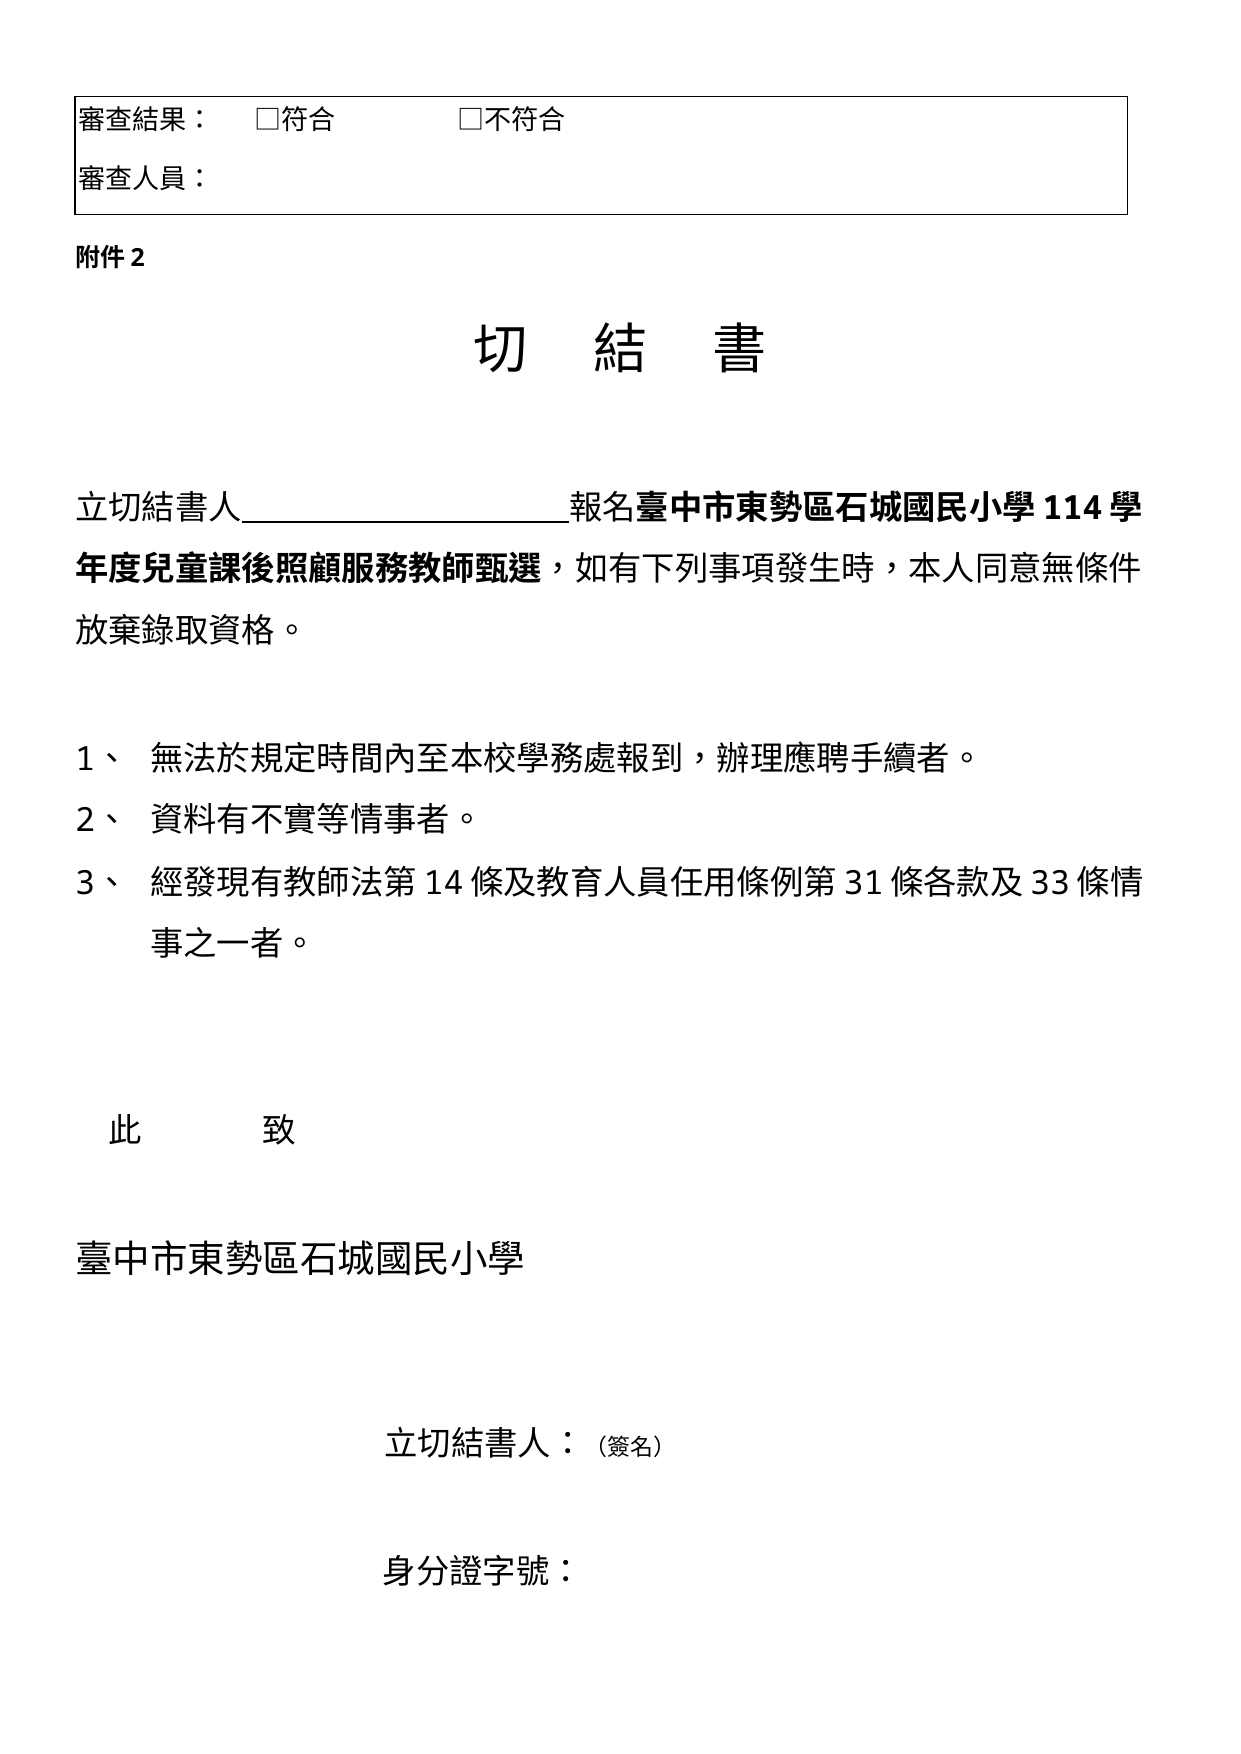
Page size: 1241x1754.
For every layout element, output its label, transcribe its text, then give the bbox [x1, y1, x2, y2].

text 此 致 [75, 1089, 1165, 1152]
text 臺中市東勢區石城國民小學 [75, 1214, 1165, 1277]
table_cell 審查結果： □符合 □不符合 審查人員： [76, 97, 1127, 213]
list 無法於規定時間內至本校學務處報到，辦理應聘手續者。 [75, 714, 1165, 777]
text 立切結書人：（簽名） [75, 1402, 1165, 1464]
text 切 結 書 [75, 277, 1165, 402]
list 資料有不實等情事者。 [75, 777, 1165, 839]
list 經發現有教師法第14條及教育人員任用條例第31條各款及33條情事之一者。 [75, 839, 1165, 964]
text 身分證字號： [75, 1527, 1165, 1589]
text 立切結書人 報名臺中市東勢區石城國民小學114學年度兒童課後照顧服務教師甄選，如有下列事項發生時，本人同意無條件放棄錄取資格。 [75, 464, 1165, 652]
text 附件2 [75, 214, 1165, 277]
